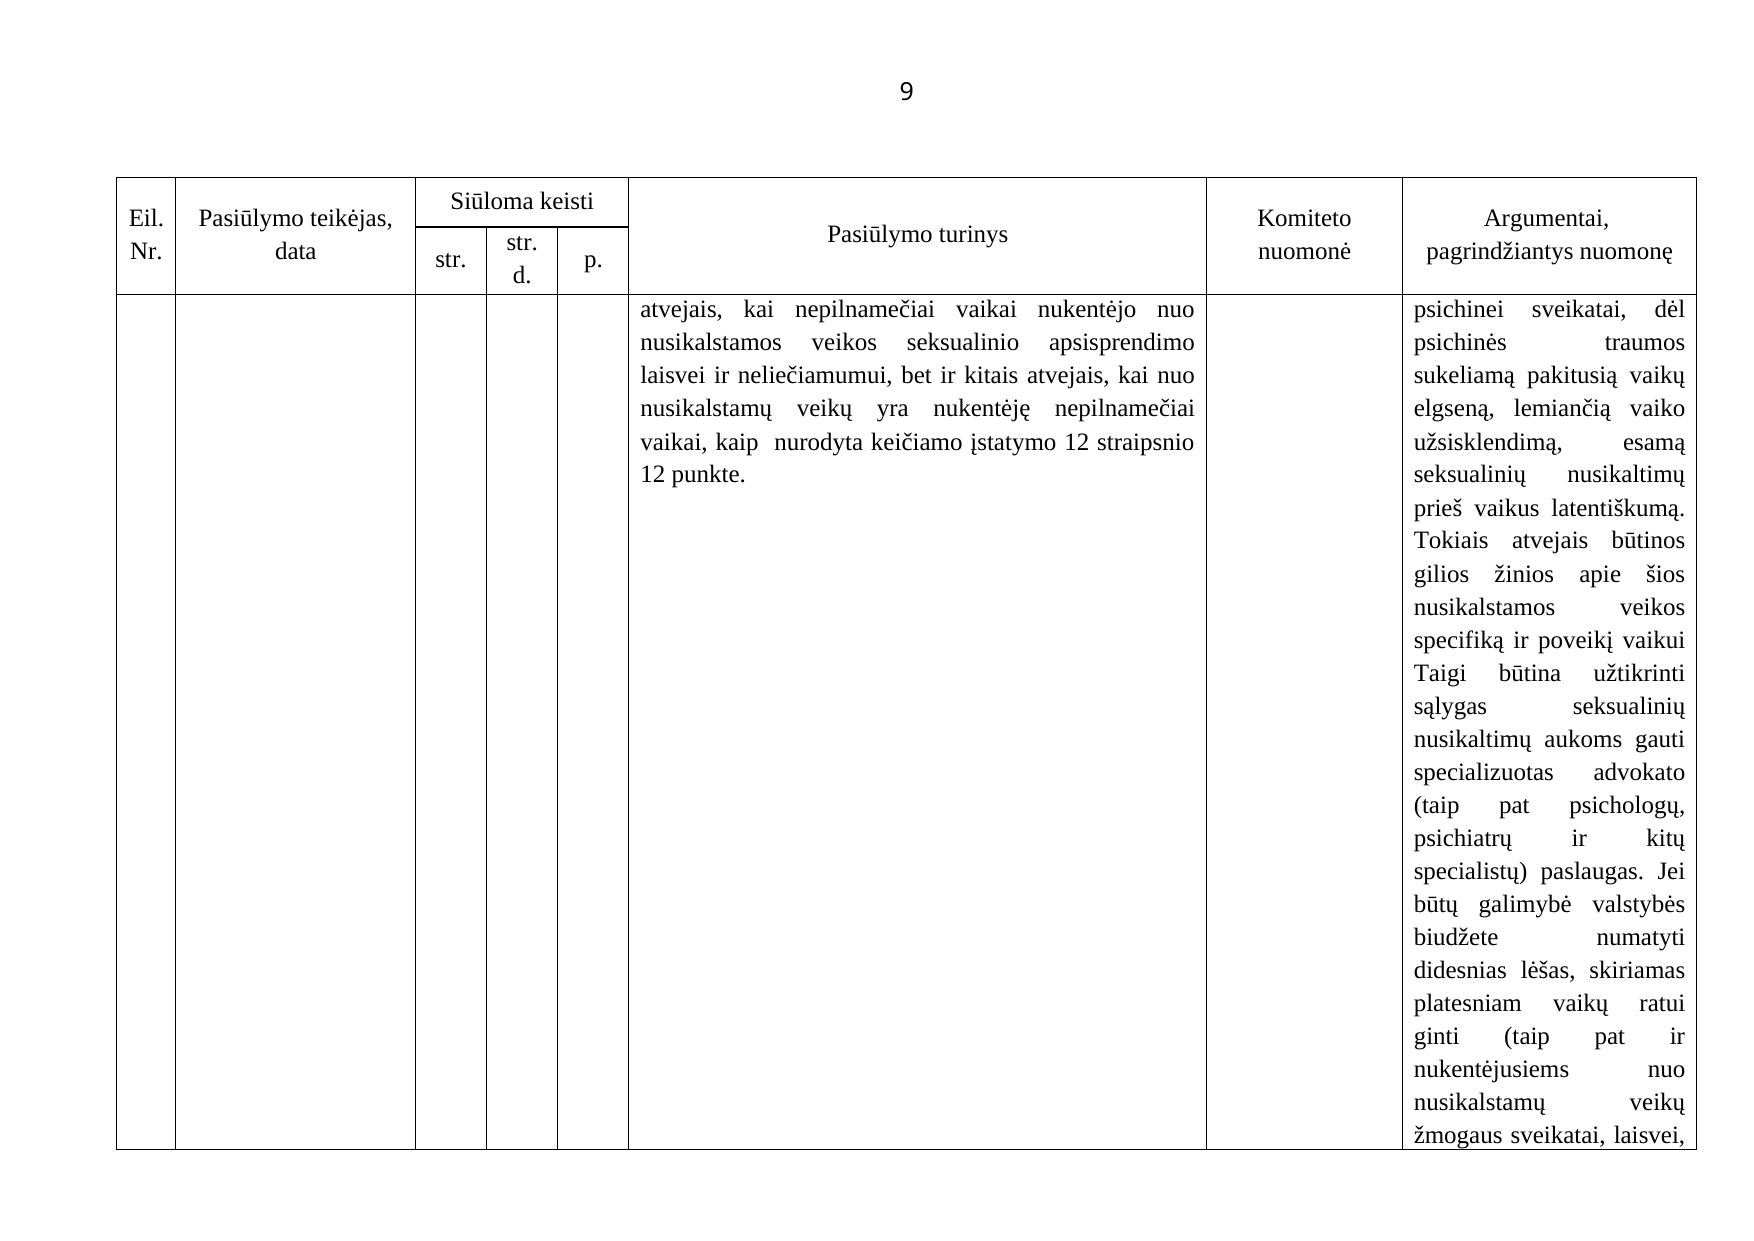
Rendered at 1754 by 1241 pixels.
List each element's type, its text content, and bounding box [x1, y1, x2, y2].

table_cell psichinei sveikatai, dėl psichinės traumos sukeliamą pakitusią vaikų elgseną, lemiančią vaiko užsisklendimą, esamą seksualinių nusikaltimų prieš vaikus latentiškumą. Tokiais atvejais būtinos gilios žinios apie šios nusikalstamos veikos specifiką ir poveikį vaikui Taigi būtina užtikrinti sąlygas seksualinių nusikaltimų aukoms gauti specializuotas advokato (taip pat psichologų, psichiatrų ir kitų specialistų) paslaugas. Jei būtų galimybė valstybės biudžete numatyti didesnias lėšas, skiriamas platesniam vaikų ratui ginti (taip pat ir nukentėjusiems nuo nusikalstamų veikų žmogaus sveikatai, laisvei, [1403, 295, 1696, 1149]
table_cell [117, 295, 175, 1149]
table_header Siūloma keisti [416, 178, 628, 226]
table_header Komiteto nuomonė [1207, 178, 1402, 293]
table_cell p. [558, 228, 628, 293]
table_header Pasiūlymo turinys [629, 178, 1206, 293]
table_cell [558, 295, 628, 1149]
table_cell atvejais, kai nepilnamečiai vaikai nukentėjo nuo nusikalstamos veikos seksualinio apsisprendimo laisvei ir neliečiamumui, bet ir kitais atvejais, kai nuo nusikalstamų veikų yra nukentėję nepilnamečiai vaikai, kaip nurodyta keičiamo įstatymo 12 straipsnio 12 punkte. [629, 295, 1206, 1149]
table_cell str. [416, 228, 486, 293]
table_cell [1207, 295, 1402, 1149]
table_cell str. d. [487, 228, 557, 293]
table_cell [487, 295, 557, 1149]
table_header Argumentai, pagrindžiantys nuomonę [1403, 178, 1696, 293]
table_header Eil. Nr. [117, 178, 175, 293]
table_cell [176, 295, 415, 1149]
table_cell [416, 295, 486, 1149]
table_header Pasiūlymo teikėjas, data [176, 178, 415, 293]
